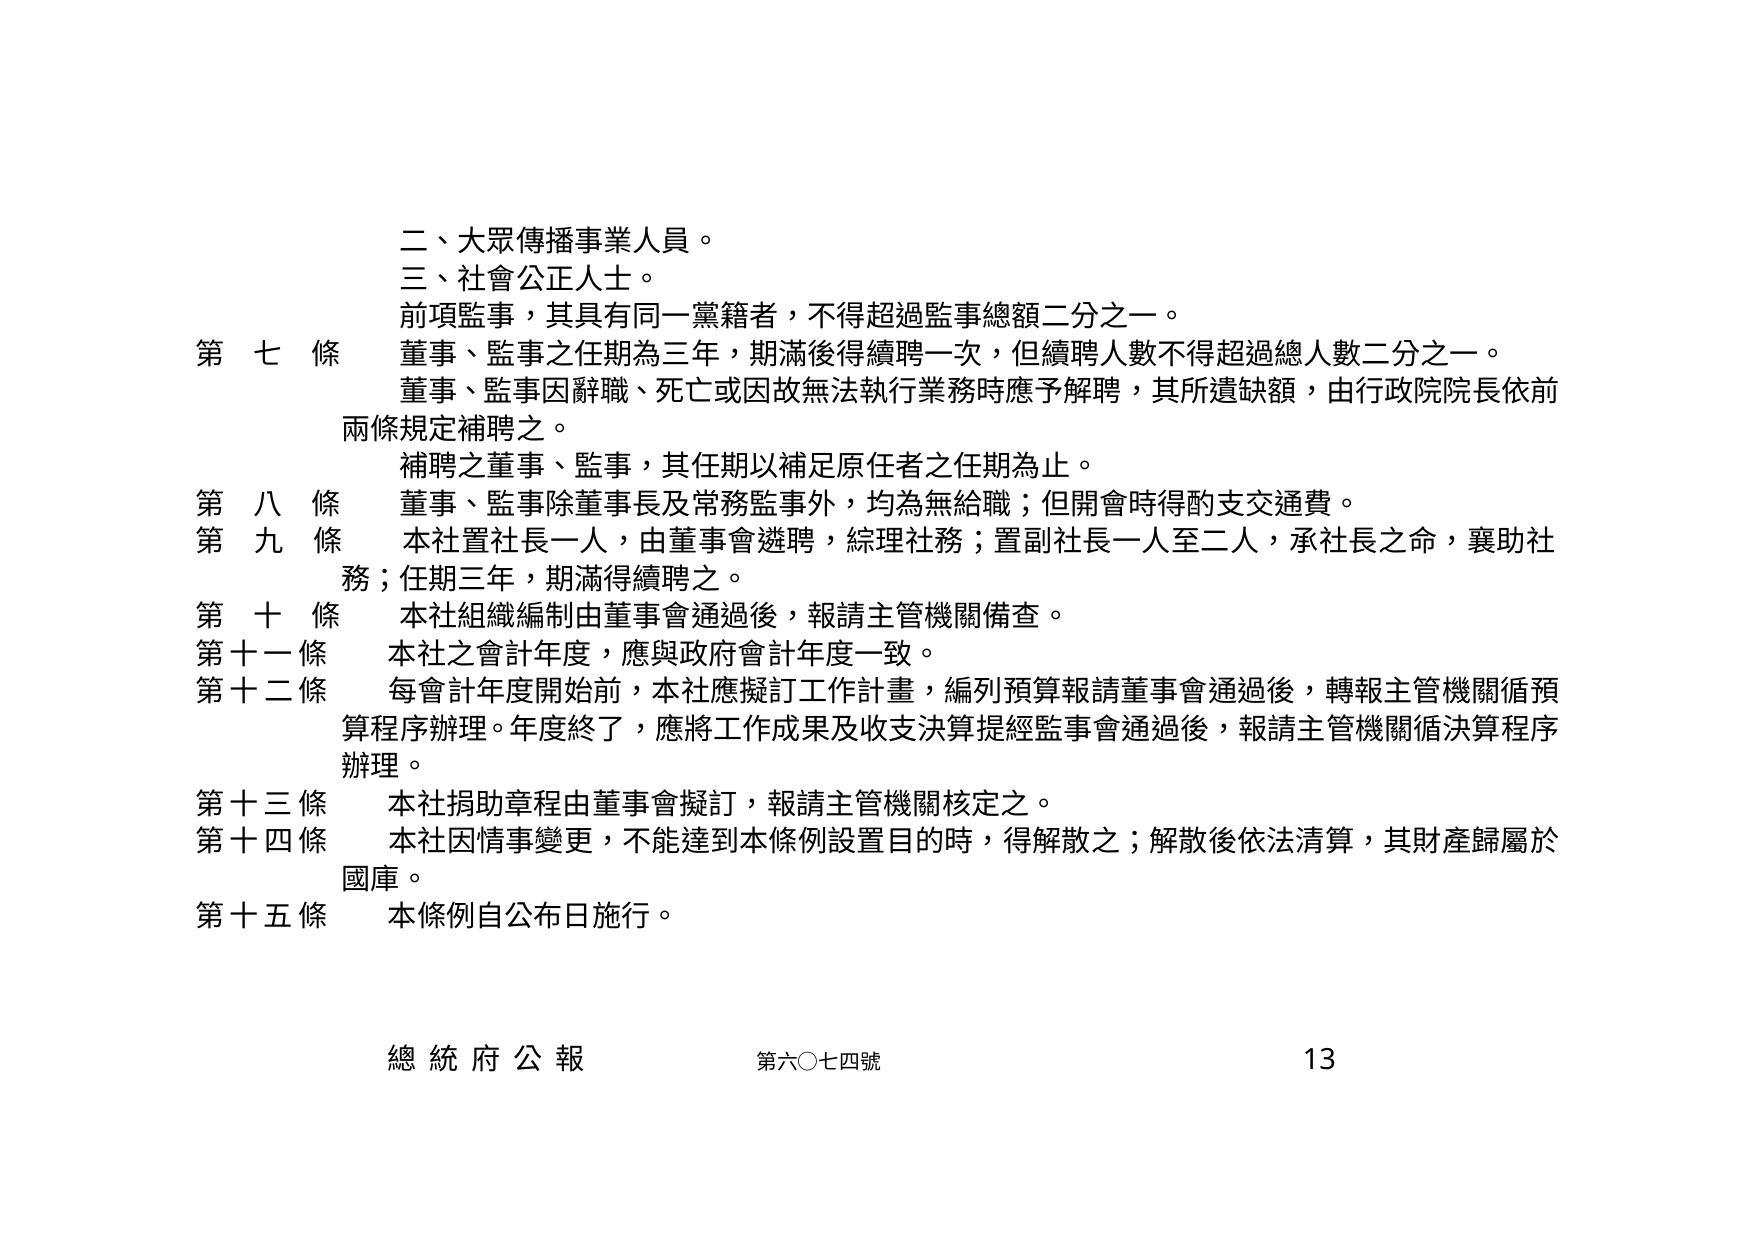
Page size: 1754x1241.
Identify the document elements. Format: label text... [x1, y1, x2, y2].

text 第十三條 本社捐助章程由董事會擬訂，報請主管機關核定之。 [195, 784, 1559, 822]
text 第十四條 本社因情事變更，不能達到本條例設置目的時，得解散之；解散後依法清算，其財產歸屬於國庫。 [195, 822, 1559, 897]
text 第 十 條 本社組織編制由董事會通過後，報請主管機關備查。 [195, 597, 1559, 634]
text 前項監事，其具有同一黨籍者，不得超過監事總額二分之一。 [341, 297, 1559, 334]
text 補聘之董事、監事，其任期以補足原任者之任期為止。 [341, 447, 1559, 484]
text 第 七 條 董事、監事之任期為三年，期滿後得續聘一次，但續聘人數不得超過總人數二分之一。 [195, 334, 1559, 372]
text 第十二條 每會計年度開始前，本社應擬訂工作計畫，編列預算報請董事會通過後，轉報主管機關循預算程序辦理。年度終了，應將工作成果及收支決算提經監事會通過後，報請主管機關循決算程序辦理。 [195, 672, 1559, 784]
text 二、大眾傳播事業人員。 [399, 222, 1559, 259]
text 三、社會公正人士。 [399, 259, 1559, 297]
text 第 九 條 本社置社長一人，由董事會遴聘，綜理社務；置副社長一人至二人，承社長之命，襄助社務；任期三年，期滿得續聘之。 [195, 522, 1559, 597]
text 第十五條 本條例自公布日施行。 [195, 897, 1559, 934]
text 第 八 條 董事、監事除董事長及常務監事外，均為無給職；但開會時得酌支交通費。 [195, 484, 1559, 522]
text 第十一條 本社之會計年度，應與政府會計年度一致。 [195, 634, 1559, 672]
text 董事、監事因辭職、死亡或因故無法執行業務時應予解聘，其所遺缺額，由行政院院長依前兩條規定補聘之。 [341, 372, 1559, 447]
